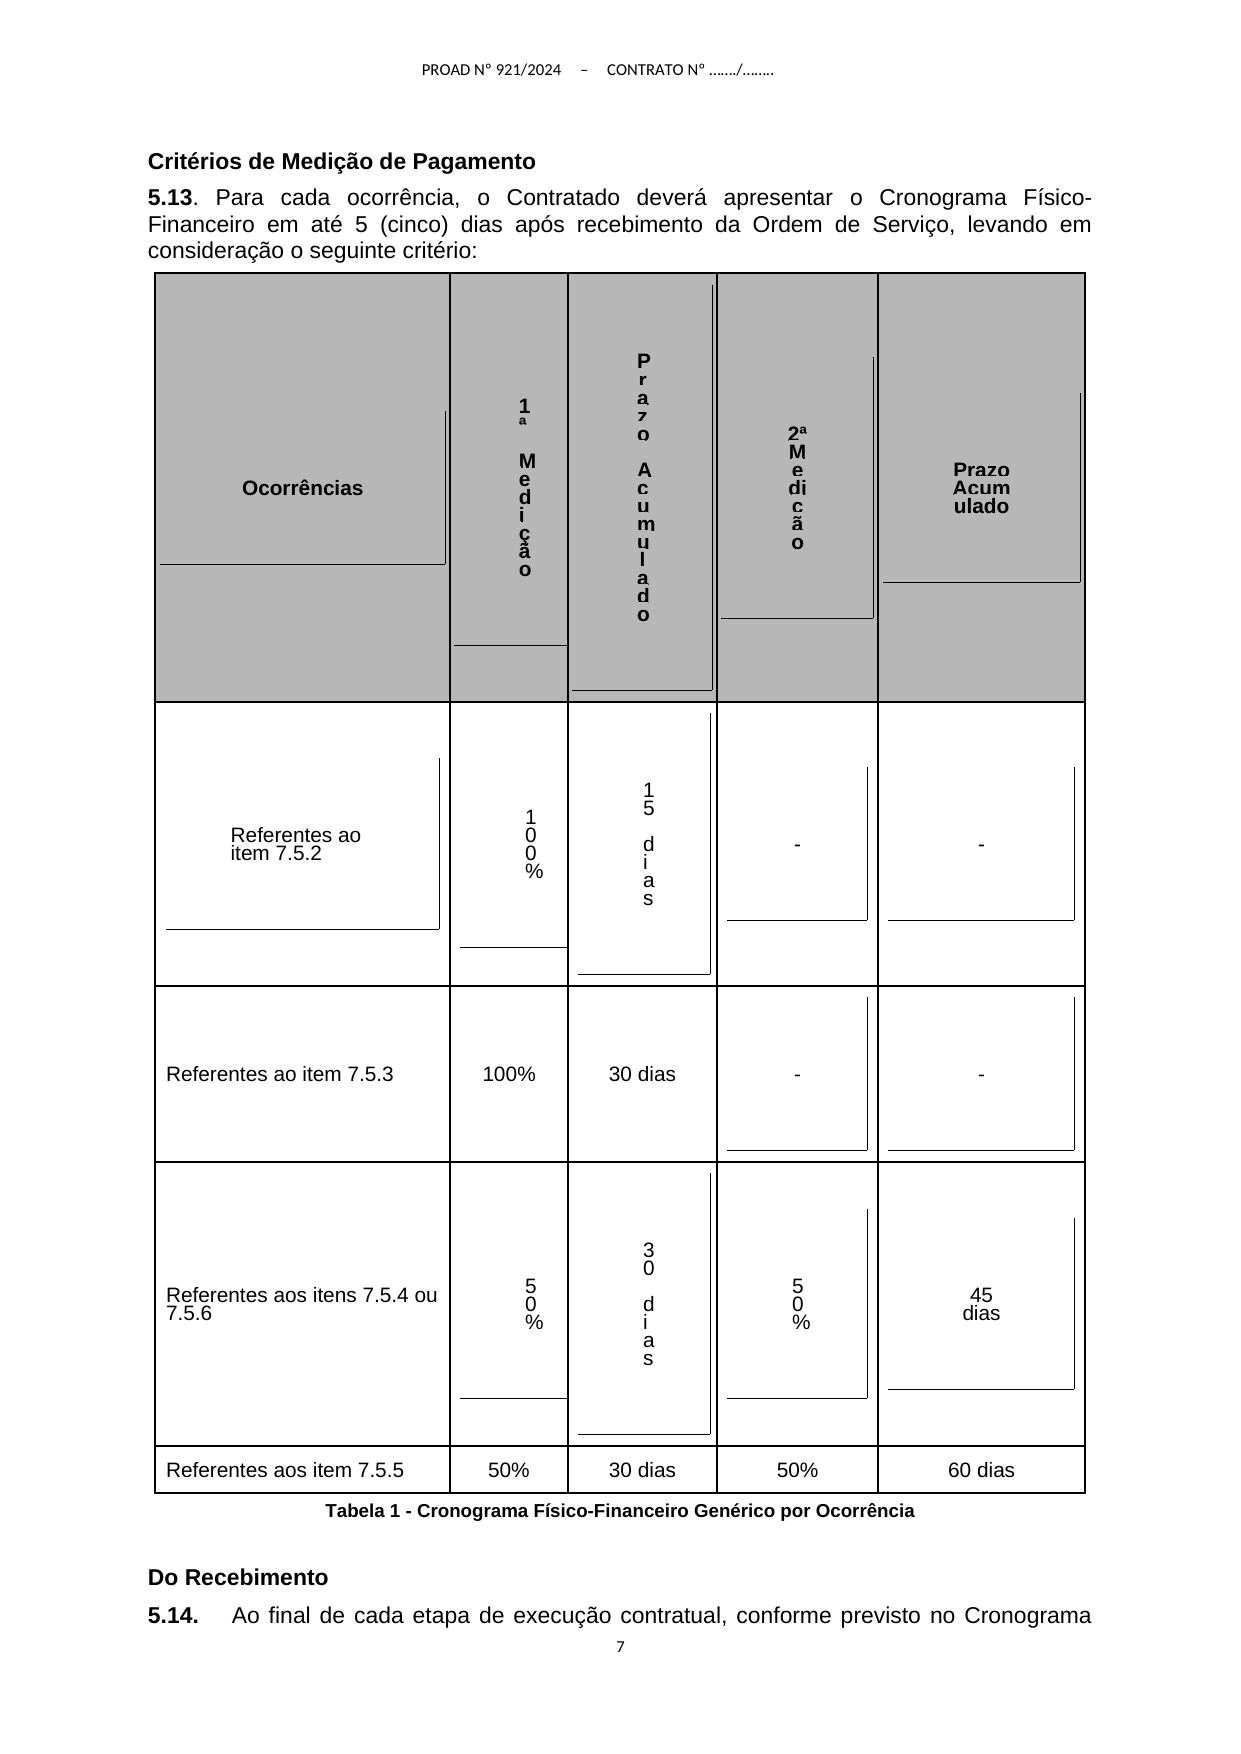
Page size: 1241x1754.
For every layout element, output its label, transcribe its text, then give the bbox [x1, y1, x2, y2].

table_header Ocorrências [156, 274, 449, 701]
table_cell Referentes aos itens 7.5.4 ou 7.5.6 [156, 1163, 449, 1445]
table_cell - [879, 703, 1084, 985]
table_cell 45 dias [879, 1163, 1084, 1445]
table_cell 15 dias [569, 703, 716, 985]
table_cell - [718, 987, 877, 1161]
table_header Prazo Acumulado [879, 274, 1084, 701]
table_cell 30 dias [569, 1447, 716, 1492]
table_cell 50% [718, 1447, 877, 1492]
table_header Prazo Acumulado [569, 274, 716, 701]
table_cell 100% [451, 703, 567, 985]
text Do Recebimento [148, 1563, 1092, 1590]
table_cell Referentes ao item 7.5.2 [156, 703, 449, 985]
table_cell Referentes aos item 7.5.5 [156, 1447, 449, 1492]
table_header 1ª Medição [451, 274, 567, 701]
table_cell 50% [451, 1163, 567, 1445]
table_cell 30 dias [569, 987, 716, 1161]
table_cell 50% [451, 1447, 567, 1492]
table_cell 50% [718, 1163, 877, 1445]
table_cell Referentes ao item 7.5.3 [156, 987, 449, 1161]
text Critérios de Medição de Pagamento [148, 148, 1092, 174]
table_cell - [879, 987, 1084, 1161]
table_cell - [718, 703, 877, 985]
text 5.14. Ao final de cada etapa de execução contratual, conforme previsto no Cronograma [148, 1602, 1092, 1629]
table_cell 30 dias [569, 1163, 716, 1445]
text Tabela 1 - Cronograma Físico-Financeiro Genérico por Ocorrência [148, 1500, 1092, 1521]
table_cell 60 dias [879, 1447, 1084, 1492]
text 5.13. Para cada ocorrência, o Contratado deverá apresentar o Cronograma Físico-Financeiro em até 5 (cinco) dias após recebimento da Ordem de Serviço, levando em consideração o seguinte critério: [148, 184, 1092, 263]
table_header 2ª Medição [718, 274, 877, 701]
table_cell 100% [451, 987, 567, 1161]
